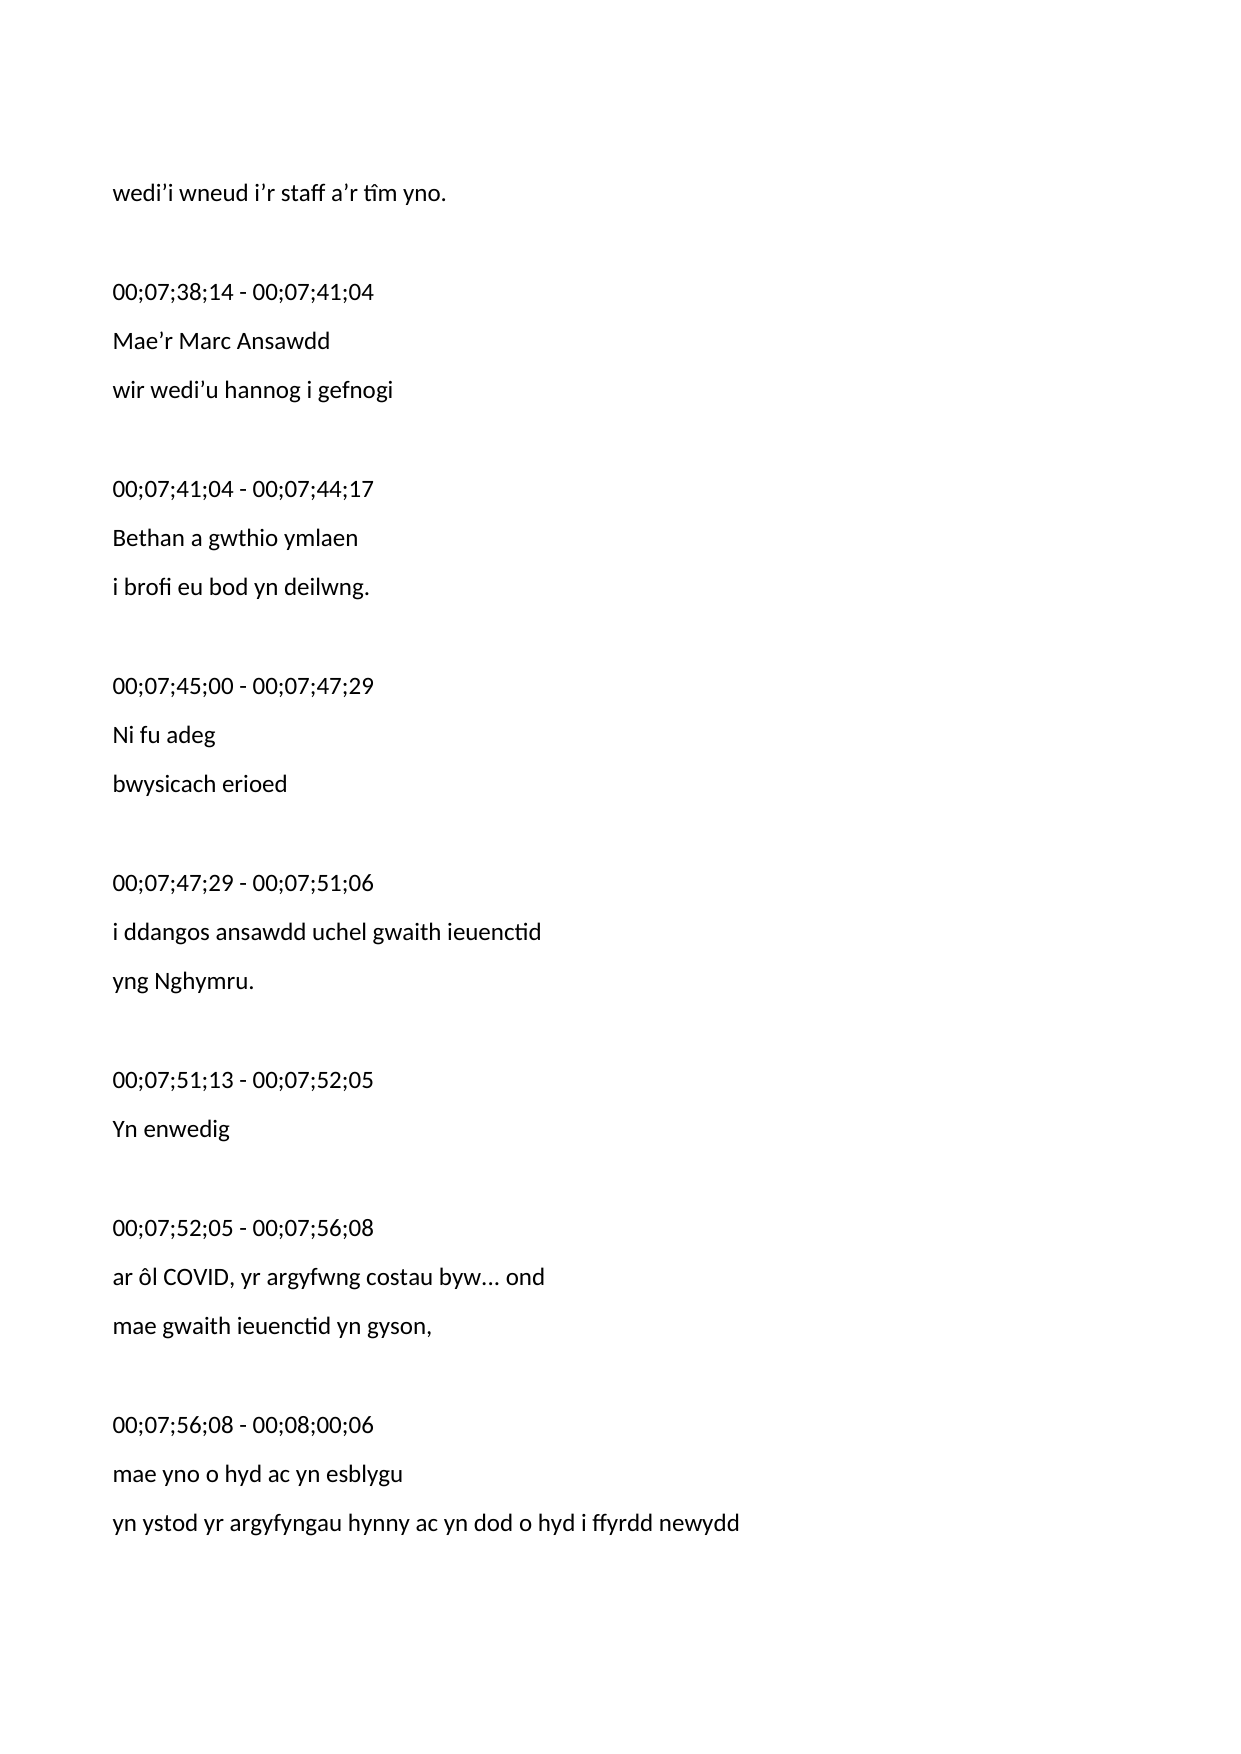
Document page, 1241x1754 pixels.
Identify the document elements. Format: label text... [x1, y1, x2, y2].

text 00;07;41;04 - 00;07;44;17 [112, 473, 1128, 503]
text Ni fu adeg [112, 719, 1128, 750]
text wedi’i wneud i’r staff a’r tîm yno. [112, 177, 1128, 208]
text 00;07;51;13 - 00;07;52;05 [112, 1064, 1128, 1094]
text Bethan a gwthio ymlaen [112, 522, 1128, 553]
text bwysicach erioed [112, 768, 1128, 799]
text Yn enwedig [112, 1113, 1128, 1144]
text 00;07;52;05 - 00;07;56;08 [112, 1212, 1128, 1242]
text yng Nghymru. [112, 966, 1128, 996]
text 00;07;38;14 - 00;07;41;04 [112, 276, 1128, 306]
text yn ystod yr argyfyngau hynny ac yn dod o hyd i ffyrdd newydd [112, 1507, 1128, 1538]
text ar ôl COVID, yr argyfwng costau byw... ond [112, 1261, 1128, 1292]
text i ddangos ansawdd uchel gwaith ieuenctid [112, 916, 1128, 947]
text mae yno o hyd ac yn esblygu [112, 1458, 1128, 1489]
text 00;07;47;29 - 00;07;51;06 [112, 867, 1128, 897]
text wir wedi’u hannog i gefnogi [112, 374, 1128, 405]
text mae gwaith ieuenctid yn gyson, [112, 1310, 1128, 1341]
text Mae’r Marc Ansawdd [112, 325, 1128, 356]
text i brofi eu bod yn deilwng. [112, 571, 1128, 602]
text 00;07;45;00 - 00;07;47;29 [112, 670, 1128, 700]
text 00;07;56;08 - 00;08;00;06 [112, 1409, 1128, 1439]
